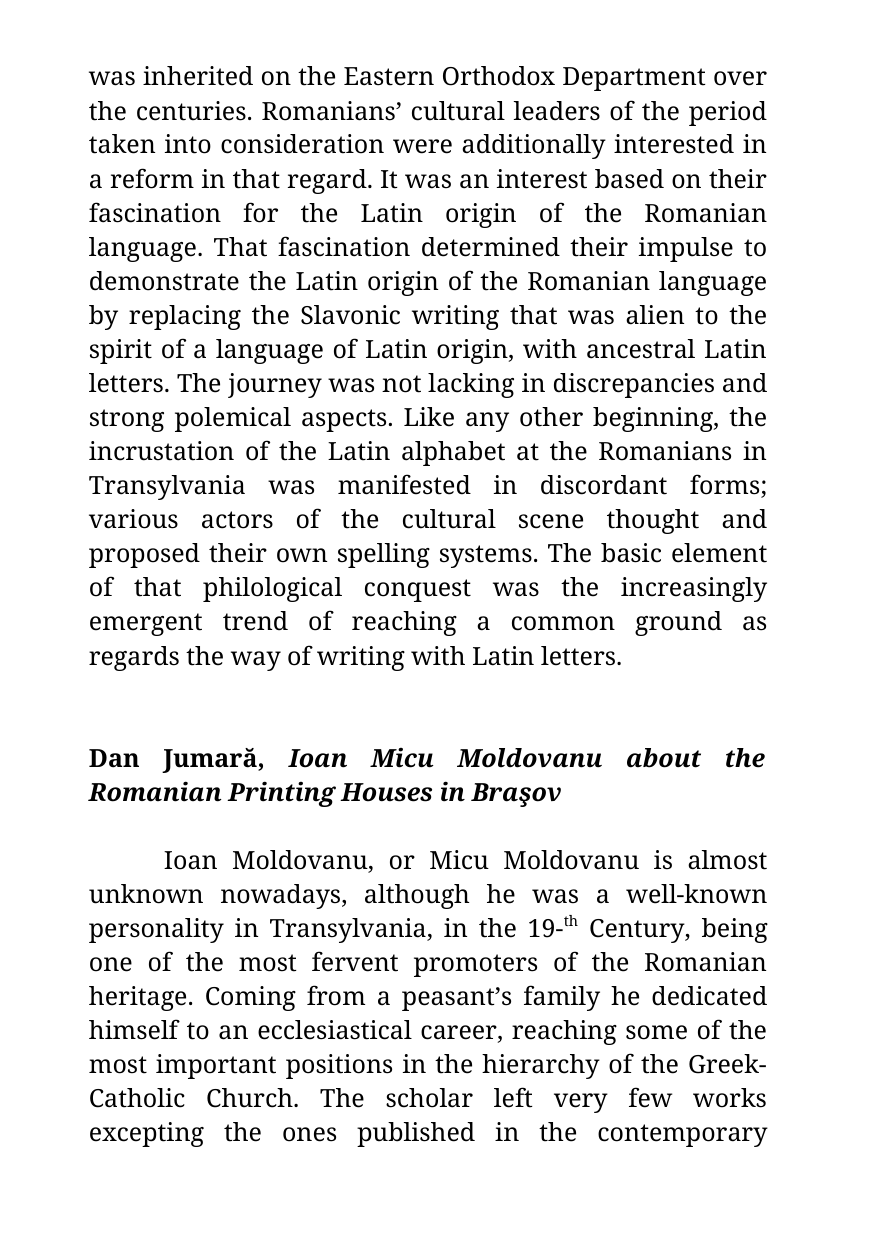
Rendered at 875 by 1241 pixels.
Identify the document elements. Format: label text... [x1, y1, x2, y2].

text Dan Jumară, Ioan Micu Moldovanu about the Romanian Printing Houses in Braşov [89, 740, 768, 808]
text Ioan Moldovanu, or Micu Moldovanu is almost unknown nowadays, although he was a well-known personality in Transylvania, in the 19-th Century, being one of the most fervent promoters of the Romanian heritage. Coming from a peasant’s family he dedicated himself to an ecclesiastical career, reaching some of the most important positions in the hierarchy of the Greek-Catholic Church. The scholar left very few works excepting the ones published in the contemporary [89, 842, 768, 1149]
text was inherited on the Eastern Orthodox Department over the centuries. Romanians’ cultural leaders of the period taken into consideration were additionally interested in a reform in that regard. It was an interest based on their fascination for the Latin origin of the Romanian language. That fascination determined their impulse to demonstrate the Latin origin of the Romanian language by replacing the Slavonic writing that was alien to the spirit of a language of Latin origin, with ancestral Latin letters. The journey was not lacking in discrepancies and strong polemical aspects. Like any other beginning, the incrustation of the Latin alphabet at the Romanians in Transylvania was manifested in discordant forms; various actors of the cultural scene thought and proposed their own spelling systems. The basic element of that philological conquest was the increasingly emergent trend of reaching a common ground as regards the way of writing with Latin letters. [89, 59, 768, 672]
